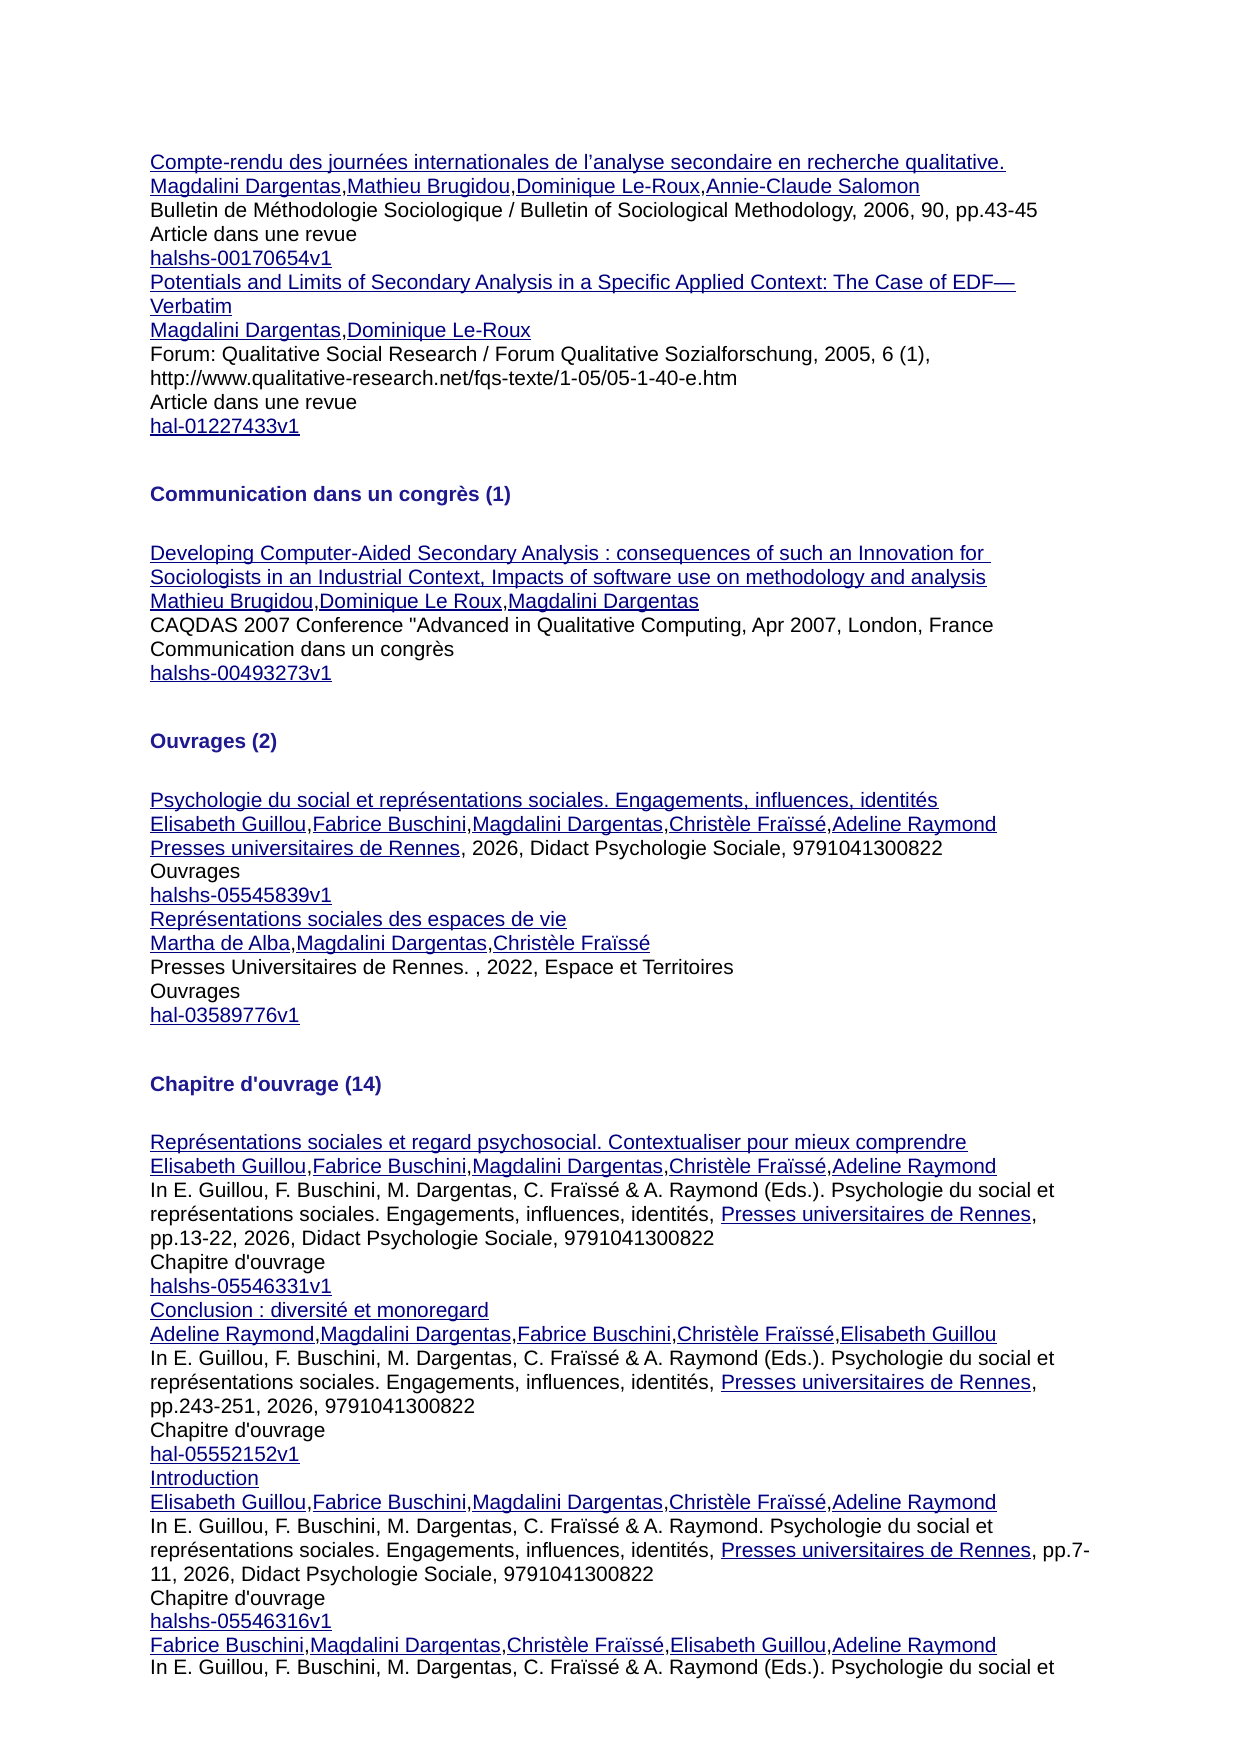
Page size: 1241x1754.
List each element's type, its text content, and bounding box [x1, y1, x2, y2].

table_header Psychologie du social et représentations sociales. Engagements, influences, identités Elisabeth Guillou,Fabrice Buschini,Magdalini Dargentas,Christèle Fraïssé,Adeline Raymond Presses universitaires de Rennes, 2026, Didact Psychologie Sociale, 9791041300822 Ouvrages halshs-05545839v1 [150, 788, 1090, 907]
table_cell Compte-rendu des journées internationales de l’analyse secondaire en recherche qualitative. Magdalini Dargentas,Mathieu Brugidou,Dominique Le-Roux,Annie-Claude Salomon Bulletin de Méthodologie Sociologique / Bulletin of Sociological Methodology, 2006, 90, pp.43-45 Article dans une revue halshs-00170654v1 [150, 150, 1090, 270]
subtitle Chapitre d'ouvrage (14) [150, 1072, 1090, 1096]
table_cell Influences des formes de communication : préambule Fabrice Buschini,Magdalini Dargentas,Christèle Fraïssé,Elisabeth Guillou,Adeline Raymond In E. Guillou, F. Buschini, M. Dargentas, C. Fraïssé & A. Raymond (Eds.). Psychologie du social et représentations sociales. Engagements, influences, identités, Presses universitaires de Rennes, pp.83-91, 2026, Didact Psychologie Sociale, 9791041300822 Chapitre d'ouvrage hal-05552126v1 [150, 1633, 1090, 1679]
table_cell Conclusion : diversité et monoregard Adeline Raymond,Magdalini Dargentas,Fabrice Buschini,Christèle Fraïssé,Elisabeth Guillou In E. Guillou, F. Buschini, M. Dargentas, C. Fraïssé & A. Raymond (Eds.). Psychologie du social et représentations sociales. Engagements, influences, identités, Presses universitaires de Rennes, pp.243-251, 2026, 9791041300822 Chapitre d'ouvrage hal-05552152v1 [150, 1298, 1090, 1466]
table_cell Potentials and Limits of Secondary Analysis in a Specific Applied Context: The Case of EDF—Verbatim Magdalini Dargentas,Dominique Le-Roux Forum: Qualitative Social Research / Forum Qualitative Sozialforschung, 2005, 6 (1), http://www.qualitative-research.net/fqs-texte/1-05/05-1-40-e.htm Article dans une revue hal-01227433v1 [150, 270, 1090, 437]
table_header Représentations sociales et regard psychosocial. Contextualiser pour mieux comprendre Elisabeth Guillou,Fabrice Buschini,Magdalini Dargentas,Christèle Fraïssé,Adeline Raymond In E. Guillou, F. Buschini, M. Dargentas, C. Fraïssé & A. Raymond (Eds.). Psychologie du social et représentations sociales. Engagements, influences, identités, Presses universitaires de Rennes, pp.13-22, 2026, Didact Psychologie Sociale, 9791041300822 Chapitre d'ouvrage halshs-05546331v1 [150, 1130, 1090, 1298]
table_header Developing Computer-Aided Secondary Analysis : consequences of such an Innovation for Sociologists in an Industrial Context, Impacts of software use on methodology and analysis Mathieu Brugidou,Dominique Le Roux,Magdalini Dargentas CAQDAS 2007 Conference "Advanced in Qualitative Computing, Apr 2007, London, France Communication dans un congrès halshs-00493273v1 [150, 541, 1090, 684]
subtitle Communication dans un congrès (1) [150, 482, 1090, 506]
subtitle Ouvrages (2) [150, 729, 1090, 753]
table_cell Représentations sociales des espaces de vie Martha de Alba,Magdalini Dargentas,Christèle Fraïssé Presses Universitaires de Rennes. , 2022, Espace et Territoires Ouvrages hal-03589776v1 [150, 907, 1090, 1027]
table_cell Introduction Elisabeth Guillou,Fabrice Buschini,Magdalini Dargentas,Christèle Fraïssé,Adeline Raymond In E. Guillou, F. Buschini, M. Dargentas, C. Fraïssé & A. Raymond. Psychologie du social et représentations sociales. Engagements, influences, identités, Presses universitaires de Rennes, pp.7-11, 2026, Didact Psychologie Sociale, 9791041300822 Chapitre d'ouvrage halshs-05546316v1 [150, 1466, 1090, 1633]
